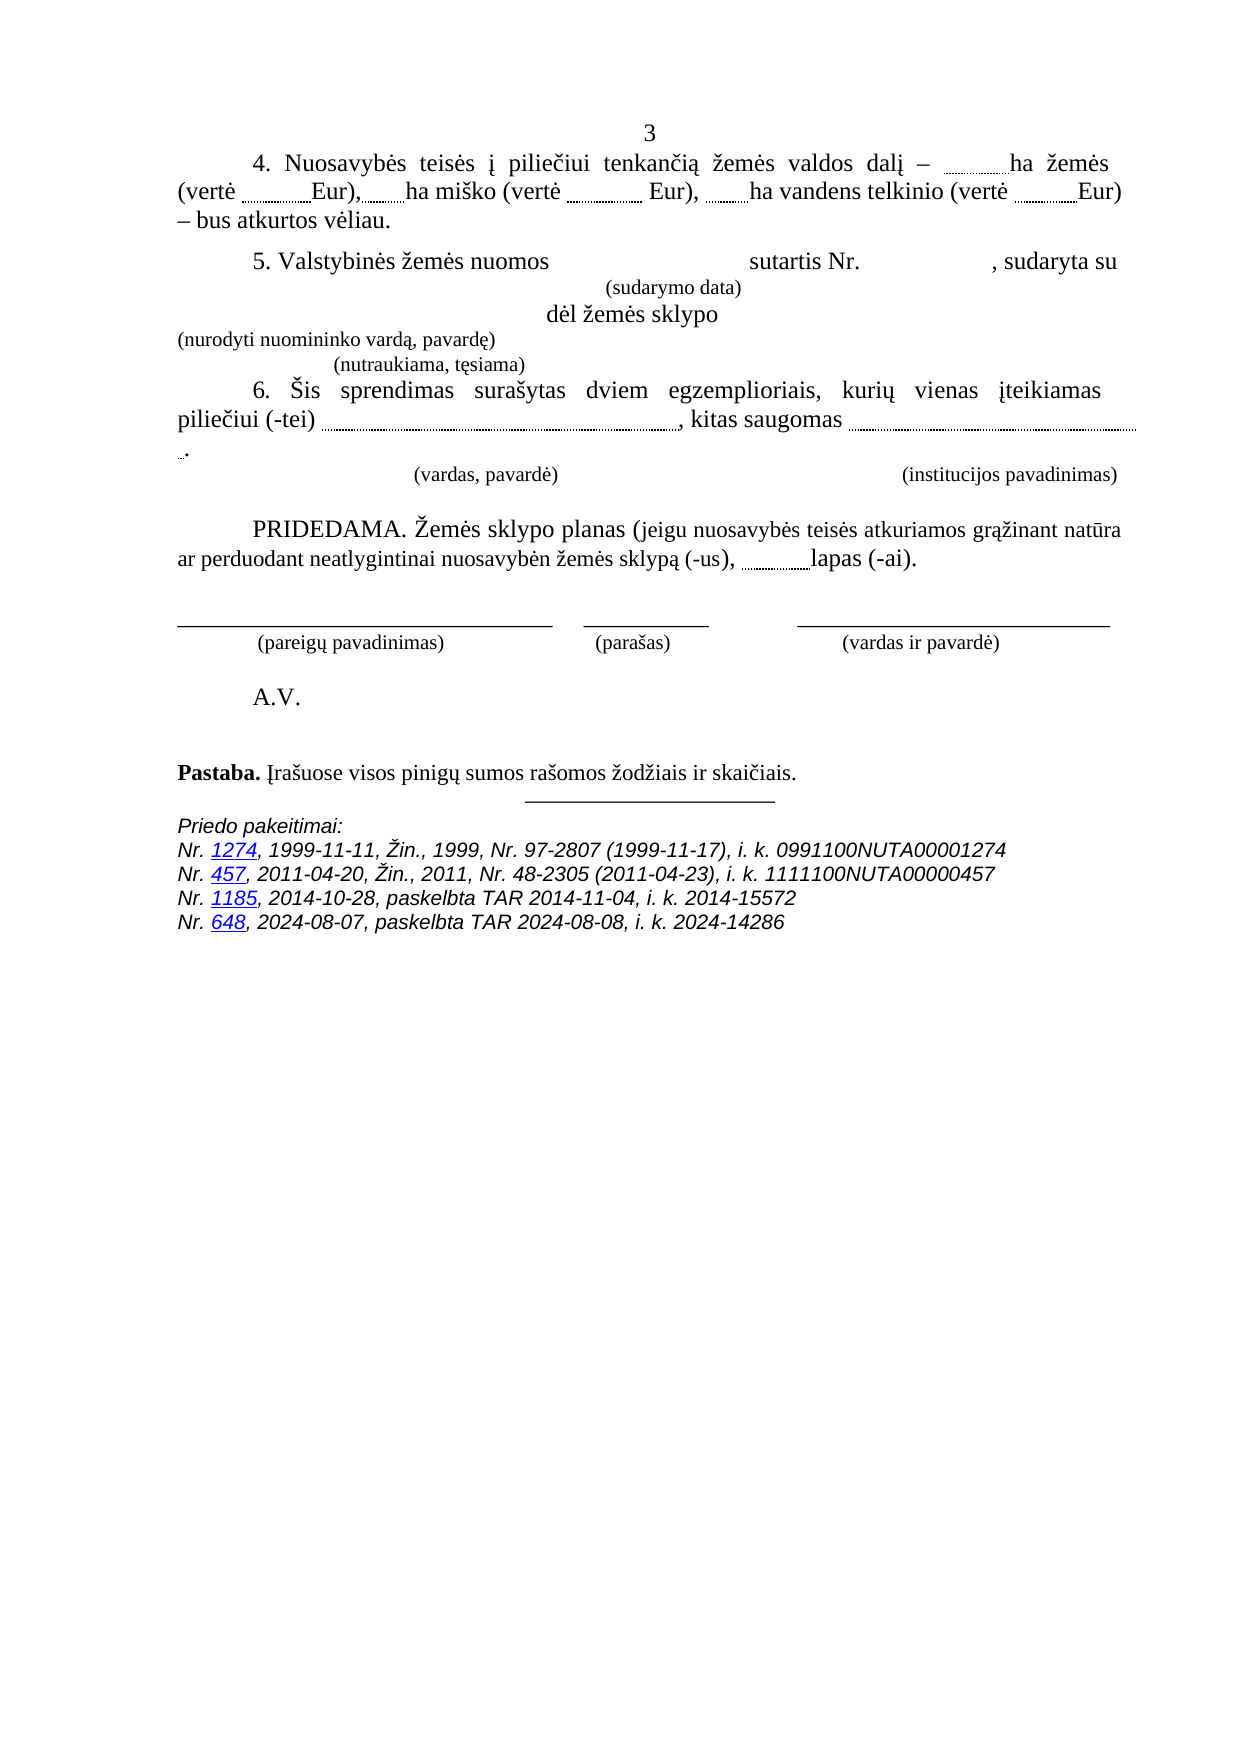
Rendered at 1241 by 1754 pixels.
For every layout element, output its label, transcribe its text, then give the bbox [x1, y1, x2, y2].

text (sudarymo data) [177, 274, 1122, 299]
text (pareigų pavadinimas) (parašas) (vardas ir pavardė) [177, 629, 1122, 654]
text Nr. 648, 2024-08-07, paskelbta TAR 2024-08-08, i. k. 2024-14286 [177, 910, 1122, 934]
text PRIDEDAMA. Žemės sklypo planas (jeigu nuosavybės teisės atkuriamos grąžinant natūra ar perduodant neatlygintinai nuosavybėn žemės sklypą (-us), lapas (-ai). [177, 514, 1122, 572]
text 6. Šis sprendimas surašytas dviem egzemplioriais, kurių vienas įteikiamas piliečiui (-tei) , kitas saugomas . [177, 376, 1122, 462]
text –––––––––––––––––––– [177, 786, 1122, 814]
text Priedo pakeitimai: [177, 814, 1122, 838]
text Nr. 1274, 1999-11-11, Žin., 1999, Nr. 97-2807 (1999-11-17), i. k. 0991100NUTA00001274 [177, 838, 1122, 862]
text A.V. [177, 682, 1122, 711]
text (vardas, pavardė) (institucijos pavadinimas) [177, 462, 1122, 486]
text Nr. 1185, 2014-10-28, paskelbta TAR 2014-11-04, i. k. 2014-15572 [177, 886, 1122, 910]
text Pastaba. Įrašuose visos pinigų sumos rašomos žodžiais ir skaičiais. [177, 759, 1122, 786]
text dėl žemės sklypo [177, 299, 1122, 327]
text (nurodyti nuomininko vardą, pavardę) (nutraukiama, tęsiama) [177, 327, 1122, 376]
text 4. Nuosavybės teisės į piliečiui tenkančią žemės valdos dalį – ha žemės (vertė Eur), ha miško (vertė Eur), ha vandens telkinio (vertė Eur) – bus atkurtos vėliau. [177, 148, 1122, 234]
text Nr. 457, 2011-04-20, Žin., 2011, Nr. 48-2305 (2011-04-23), i. k. 1111100NUTA00000457 [177, 862, 1122, 886]
text 5. Valstybinės žemės nuomos sutartis Nr. , sudaryta su [177, 246, 1122, 274]
text ______________________________ __________ _________________________ [177, 601, 1122, 629]
